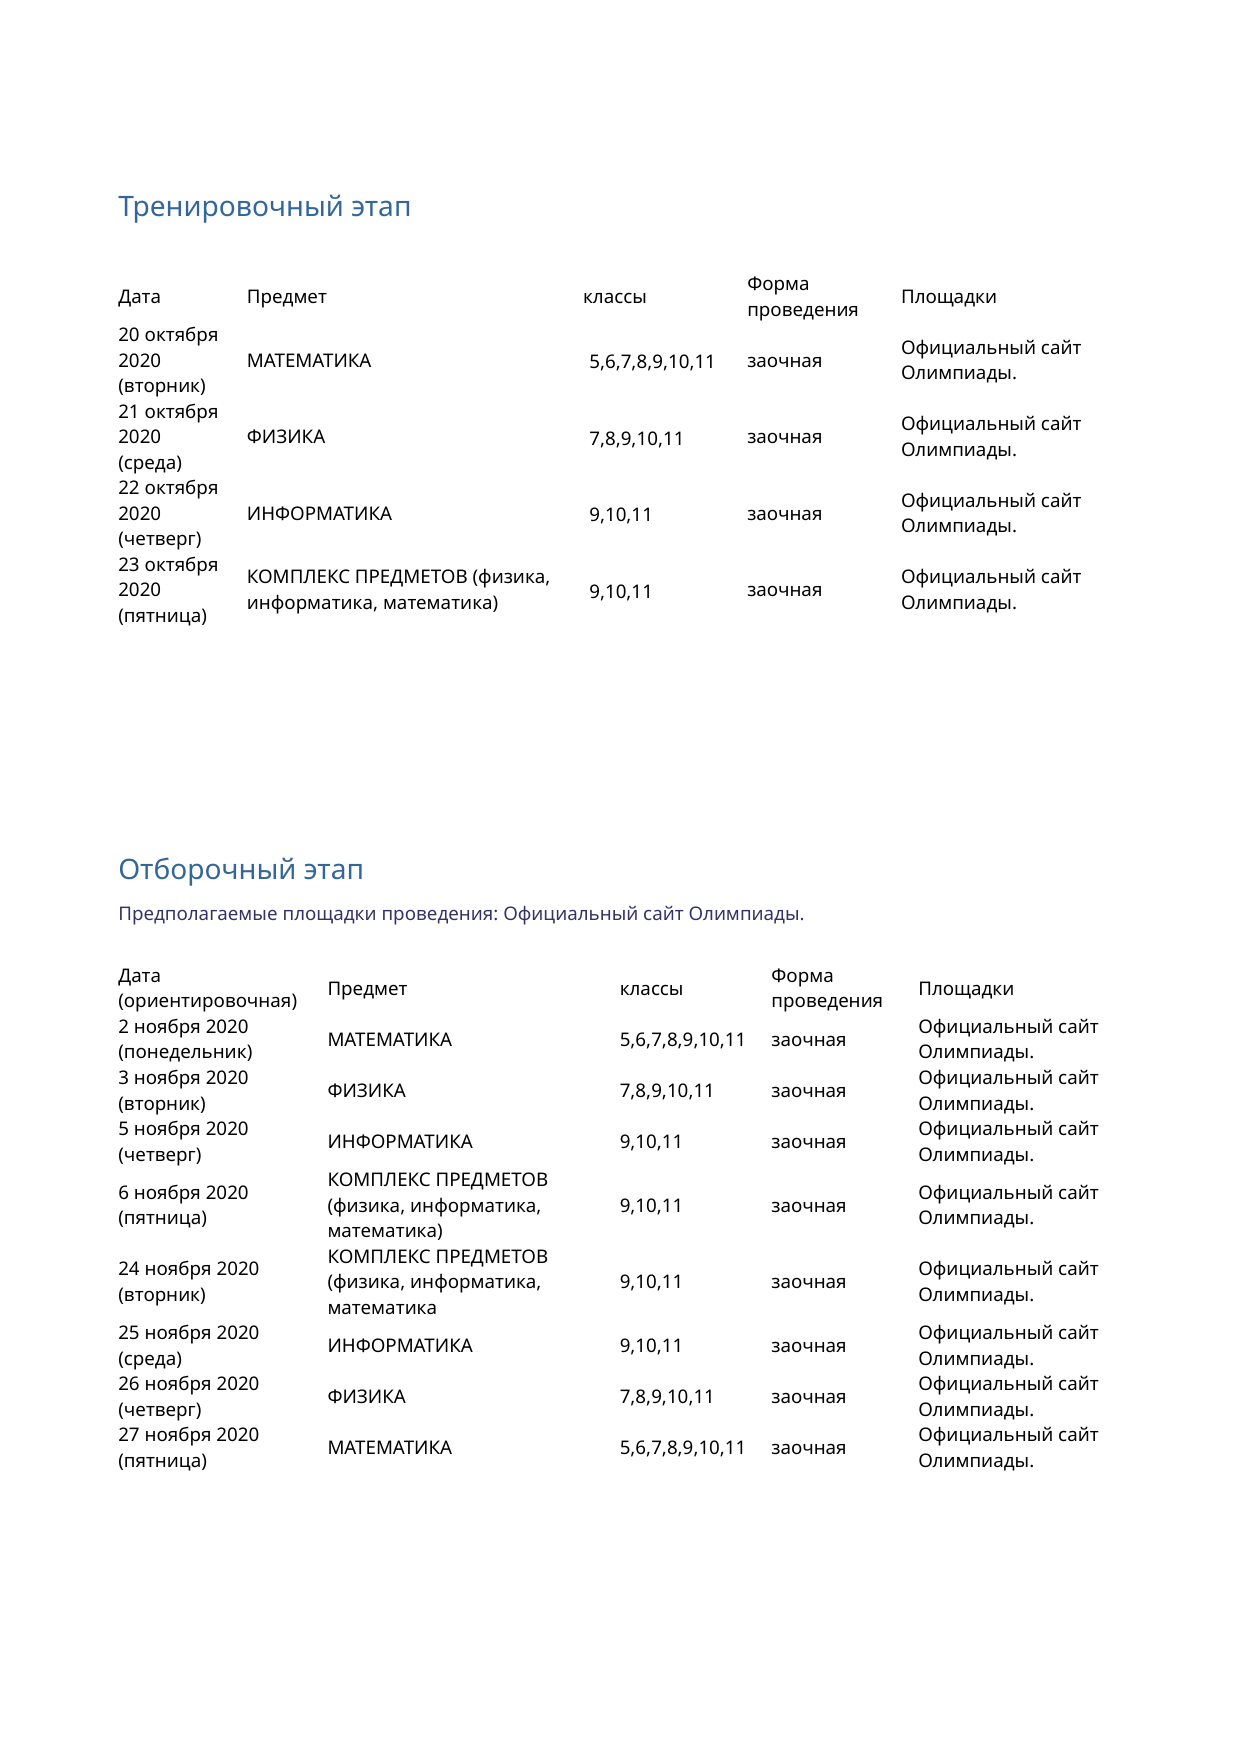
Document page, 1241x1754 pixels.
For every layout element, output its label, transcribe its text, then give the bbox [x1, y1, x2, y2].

subtitle Тренировочный этап [118, 187, 1122, 225]
table_cell ИНФОРМАТИКА [247, 475, 583, 551]
table_cell 27 ноября 2020 (пятница) [118, 1422, 327, 1473]
table_cell 9,10,11 [620, 1320, 771, 1371]
table_cell 7,8,9,10,11 [620, 1064, 771, 1115]
table_cell ФИЗИКА [247, 398, 583, 474]
table_cell Официальный сайт Олимпиады. [901, 551, 1122, 628]
table_cell Официальный сайт Олимпиады. [918, 1166, 1122, 1243]
table_header Форма проведения [747, 270, 901, 321]
table_header классы [620, 962, 771, 1013]
table_cell 9,10,11 [583, 551, 747, 628]
table_cell 3 ноября 2020 (вторник) [118, 1064, 327, 1115]
table_header Дата [118, 270, 247, 321]
table_cell Официальный сайт Олимпиады. [918, 1013, 1122, 1064]
table_header Площадки [901, 270, 1122, 321]
table_cell 24 ноября 2020 (вторник) [118, 1243, 327, 1319]
table_cell заочная [747, 398, 901, 474]
table_cell 9,10,11 [583, 475, 747, 551]
table_cell 6 ноября 2020 (пятница) [118, 1166, 327, 1243]
table_cell 5,6,7,8,9,10,11 [620, 1013, 771, 1064]
table_cell Официальный сайт Олимпиады. [918, 1422, 1122, 1473]
table_cell 25 ноября 2020 (среда) [118, 1320, 327, 1371]
table_cell заочная [771, 1064, 918, 1115]
table_cell Официальный сайт Олимпиады. [918, 1243, 1122, 1319]
table_cell МАТЕМАТИКА [327, 1422, 619, 1473]
table_cell Официальный сайт Олимпиады. [918, 1115, 1122, 1166]
table_header Форма проведения [771, 962, 918, 1013]
text Предполагаемые площадки проведения: Официальный сайт Олимпиады. [118, 900, 1122, 925]
table_cell КОМПЛЕКС ПРЕДМЕТОВ (физика, информатика, математика [327, 1243, 619, 1319]
table_cell ФИЗИКА [327, 1371, 619, 1422]
table_cell МАТЕМАТИКА [327, 1013, 619, 1064]
table_cell заочная [771, 1243, 918, 1319]
table_cell 5,6,7,8,9,10,11 [620, 1422, 771, 1473]
table_cell 23 октября 2020 (пятница) [118, 551, 247, 628]
table_cell 5 ноября 2020 (четверг) [118, 1115, 327, 1166]
table_cell 21 октября 2020 (среда) [118, 398, 247, 474]
table_cell КОМПЛЕКС ПРЕДМЕТОВ (физика, информатика, математика) [327, 1166, 619, 1243]
table_cell КОМПЛЕКС ПРЕДМЕТОВ (физика, информатика, математика) [247, 551, 583, 628]
table_header Предмет [327, 962, 619, 1013]
table_cell заочная [771, 1013, 918, 1064]
table_cell заочная [747, 475, 901, 551]
table_cell Официальный сайт Олимпиады. [918, 1064, 1122, 1115]
table_cell 26 ноября 2020 (четверг) [118, 1371, 327, 1422]
subtitle Отборочный этап [118, 849, 1122, 887]
table_cell Официальный сайт Олимпиады. [901, 321, 1122, 398]
table_cell ИНФОРМАТИКА [327, 1320, 619, 1371]
table_cell 9,10,11 [620, 1243, 771, 1319]
table_cell Официальный сайт Олимпиады. [901, 475, 1122, 551]
table_cell заочная [771, 1371, 918, 1422]
table_cell заочная [771, 1320, 918, 1371]
table_cell 22 октября 2020 (четверг) [118, 475, 247, 551]
table_cell Официальный сайт Олимпиады. [918, 1371, 1122, 1422]
table_cell заочная [747, 321, 901, 398]
table_cell 9,10,11 [620, 1166, 771, 1243]
table_header классы [583, 270, 747, 321]
table_cell 20 октября 2020 (вторник) [118, 321, 247, 398]
table_cell заочная [771, 1115, 918, 1166]
table_cell заочная [747, 551, 901, 628]
table_cell 2 ноября 2020 (понедельник) [118, 1013, 327, 1064]
table_cell МАТЕМАТИКА [247, 321, 583, 398]
table_cell Официальный сайт Олимпиады. [918, 1320, 1122, 1371]
table_cell Официальный сайт Олимпиады. [901, 398, 1122, 474]
table_header Площадки [918, 962, 1122, 1013]
table_cell ФИЗИКА [327, 1064, 619, 1115]
table_header Дата (ориентировочная) [118, 962, 327, 1013]
table_cell ИНФОРМАТИКА [327, 1115, 619, 1166]
table_cell 9,10,11 [620, 1115, 771, 1166]
table_cell 5,6,7,8,9,10,11 [583, 321, 747, 398]
table_cell заочная [771, 1166, 918, 1243]
table_cell 7,8,9,10,11 [620, 1371, 771, 1422]
table_cell 7,8,9,10,11 [583, 398, 747, 474]
table_header Предмет [247, 270, 583, 321]
table_cell заочная [771, 1422, 918, 1473]
